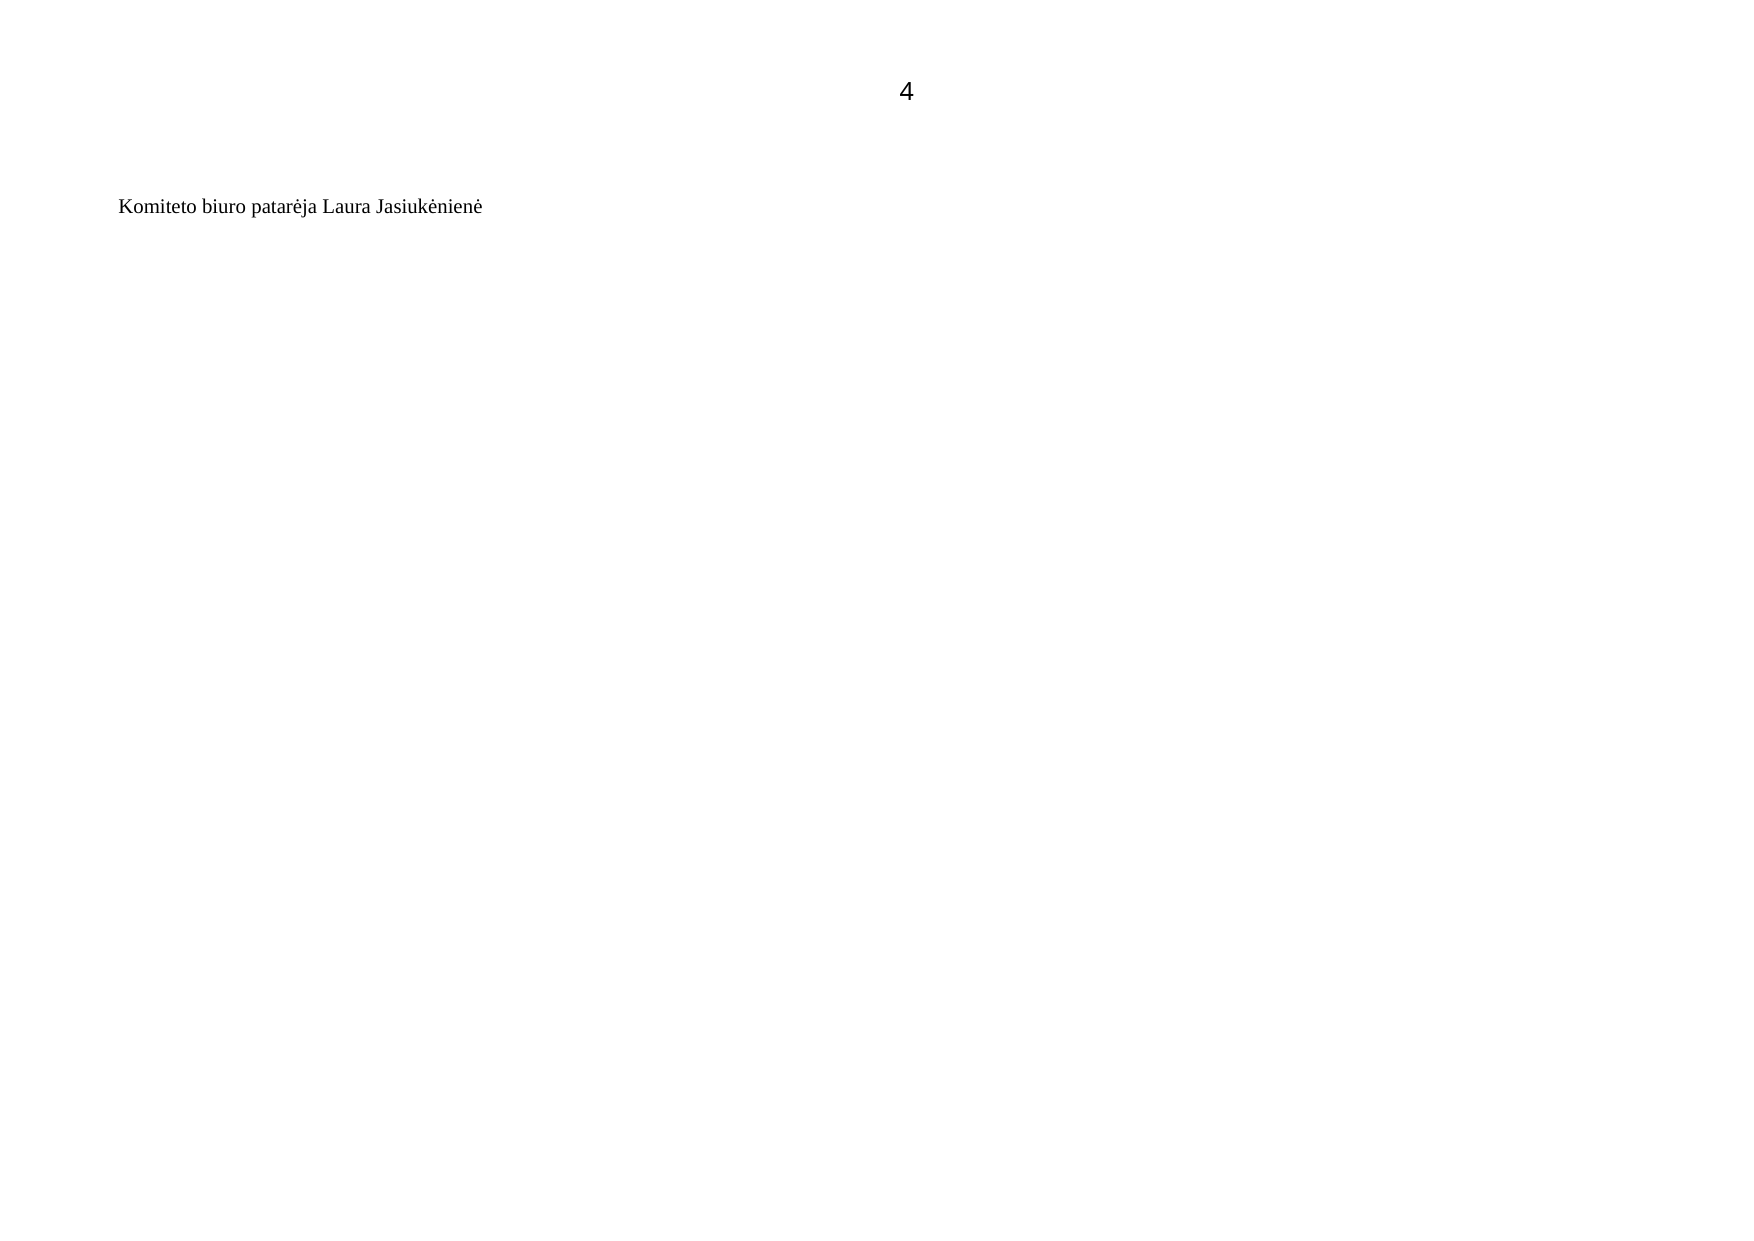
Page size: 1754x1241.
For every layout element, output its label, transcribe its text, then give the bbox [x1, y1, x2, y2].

text Komiteto biuro patarėja Laura Jasiukėnienė [118, 194, 1695, 218]
